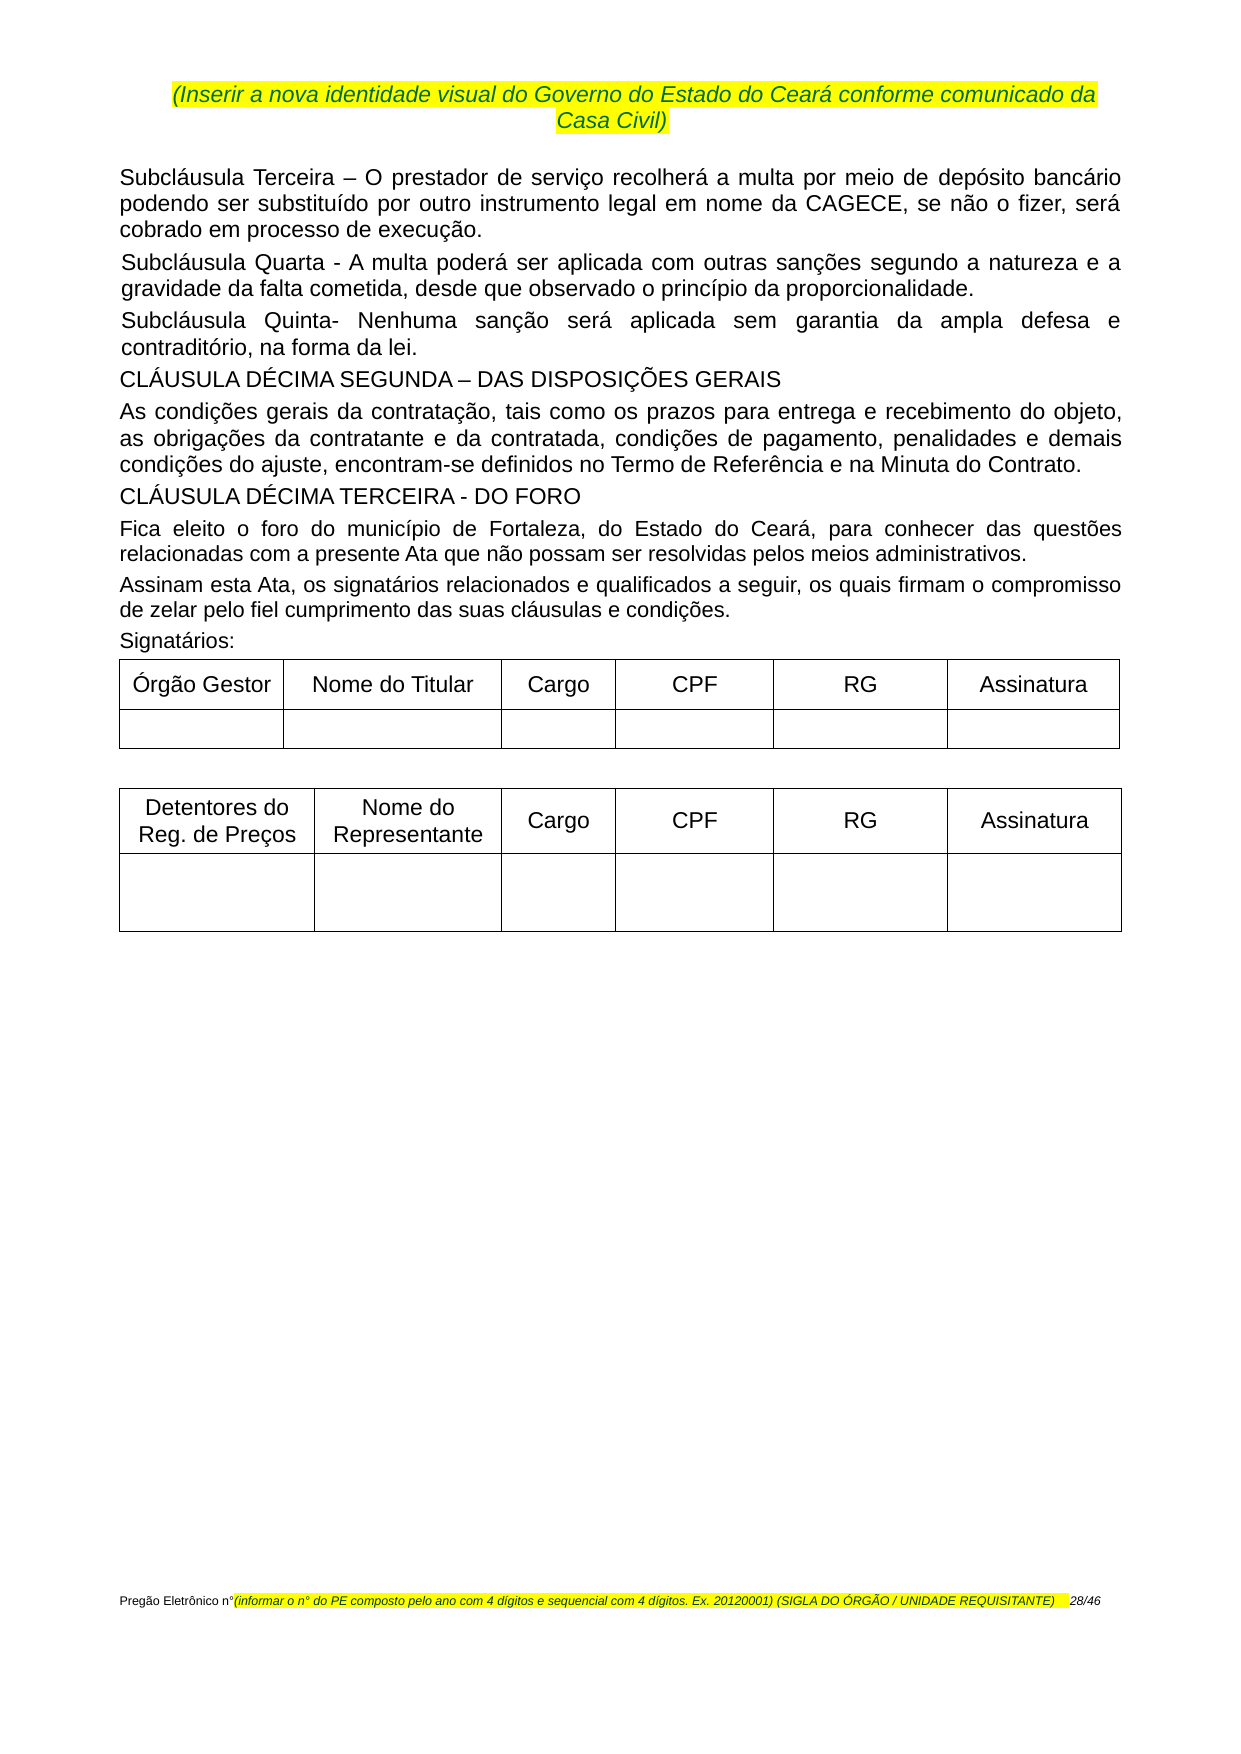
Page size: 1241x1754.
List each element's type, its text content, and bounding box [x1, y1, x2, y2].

table_cell [120, 854, 314, 892]
table_header RG [774, 789, 947, 853]
text As condições gerais da contratação, tais como os prazos para entrega e recebimento do objeto, as obrigações da contratante e da contratada, condições de pagamento, penalidades e demais condições do ajuste, encontram-se definidos no Termo de Referência e na Minuta do Contrato. [119, 398, 1123, 477]
table_cell [948, 854, 1121, 892]
table_cell [315, 892, 501, 931]
table_cell [120, 892, 314, 931]
table_header Assinatura [948, 789, 1121, 853]
table_cell [120, 710, 283, 748]
table_cell [502, 892, 615, 931]
table_cell [774, 854, 947, 892]
table_cell [616, 710, 773, 748]
table_cell [948, 892, 1121, 931]
table_cell [616, 892, 773, 931]
table_header Órgão Gestor [120, 660, 283, 709]
text CLÁUSULA DÉCIMA TERCEIRA - DO FORO [119, 483, 1123, 509]
text Subcláusula Quinta- Nenhuma sanção será aplicada sem garantia da ampla defesa e contraditório, na forma da lei. [121, 307, 1121, 360]
table_header CPF [616, 789, 773, 853]
table_header Nome do Representante [315, 789, 501, 853]
table_cell [948, 710, 1119, 748]
table_header Cargo [502, 660, 615, 709]
text Signatários: [119, 628, 1121, 653]
text CLÁUSULA DÉCIMA SEGUNDA – DAS DISPOSIÇÕES GERAIS [119, 366, 1123, 392]
table_cell [284, 710, 501, 748]
text Assinam esta Ata, os signatários relacionados e qualificados a seguir, os quais firmam o compromisso de zelar pelo fiel cumprimento das suas cláusulas e condições. [119, 572, 1123, 622]
table_cell [502, 854, 615, 892]
table_header RG [774, 660, 947, 709]
text Fica eleito o foro do município de Fortaleza, do Estado do Ceará, para conhecer das questões relacionadas com a presente Ata que não possam ser resolvidas pelos meios administrativos. [119, 515, 1123, 566]
table_cell [616, 854, 773, 892]
table_header Nome do Titular [284, 660, 501, 709]
table_header CPF [616, 660, 773, 709]
table_header Assinatura [948, 660, 1119, 709]
table_cell [502, 710, 615, 748]
table_cell [315, 854, 501, 892]
table_header Detentores do Reg. de Preços [120, 789, 314, 853]
table_cell [774, 710, 947, 748]
table_cell [774, 892, 947, 931]
text Subcláusula Terceira – O prestador de serviço recolherá a multa por meio de depósito bancário podendo ser substituído por outro instrumento legal em nome da CAGECE, se não o fizer, será cobrado em processo de execução. [119, 163, 1121, 243]
table_header Cargo [502, 789, 615, 853]
text Subcláusula Quarta - A multa poderá ser aplicada com outras sanções segundo a natureza e a gravidade da falta cometida, desde que observado o princípio da proporcionalidade. [121, 248, 1121, 301]
